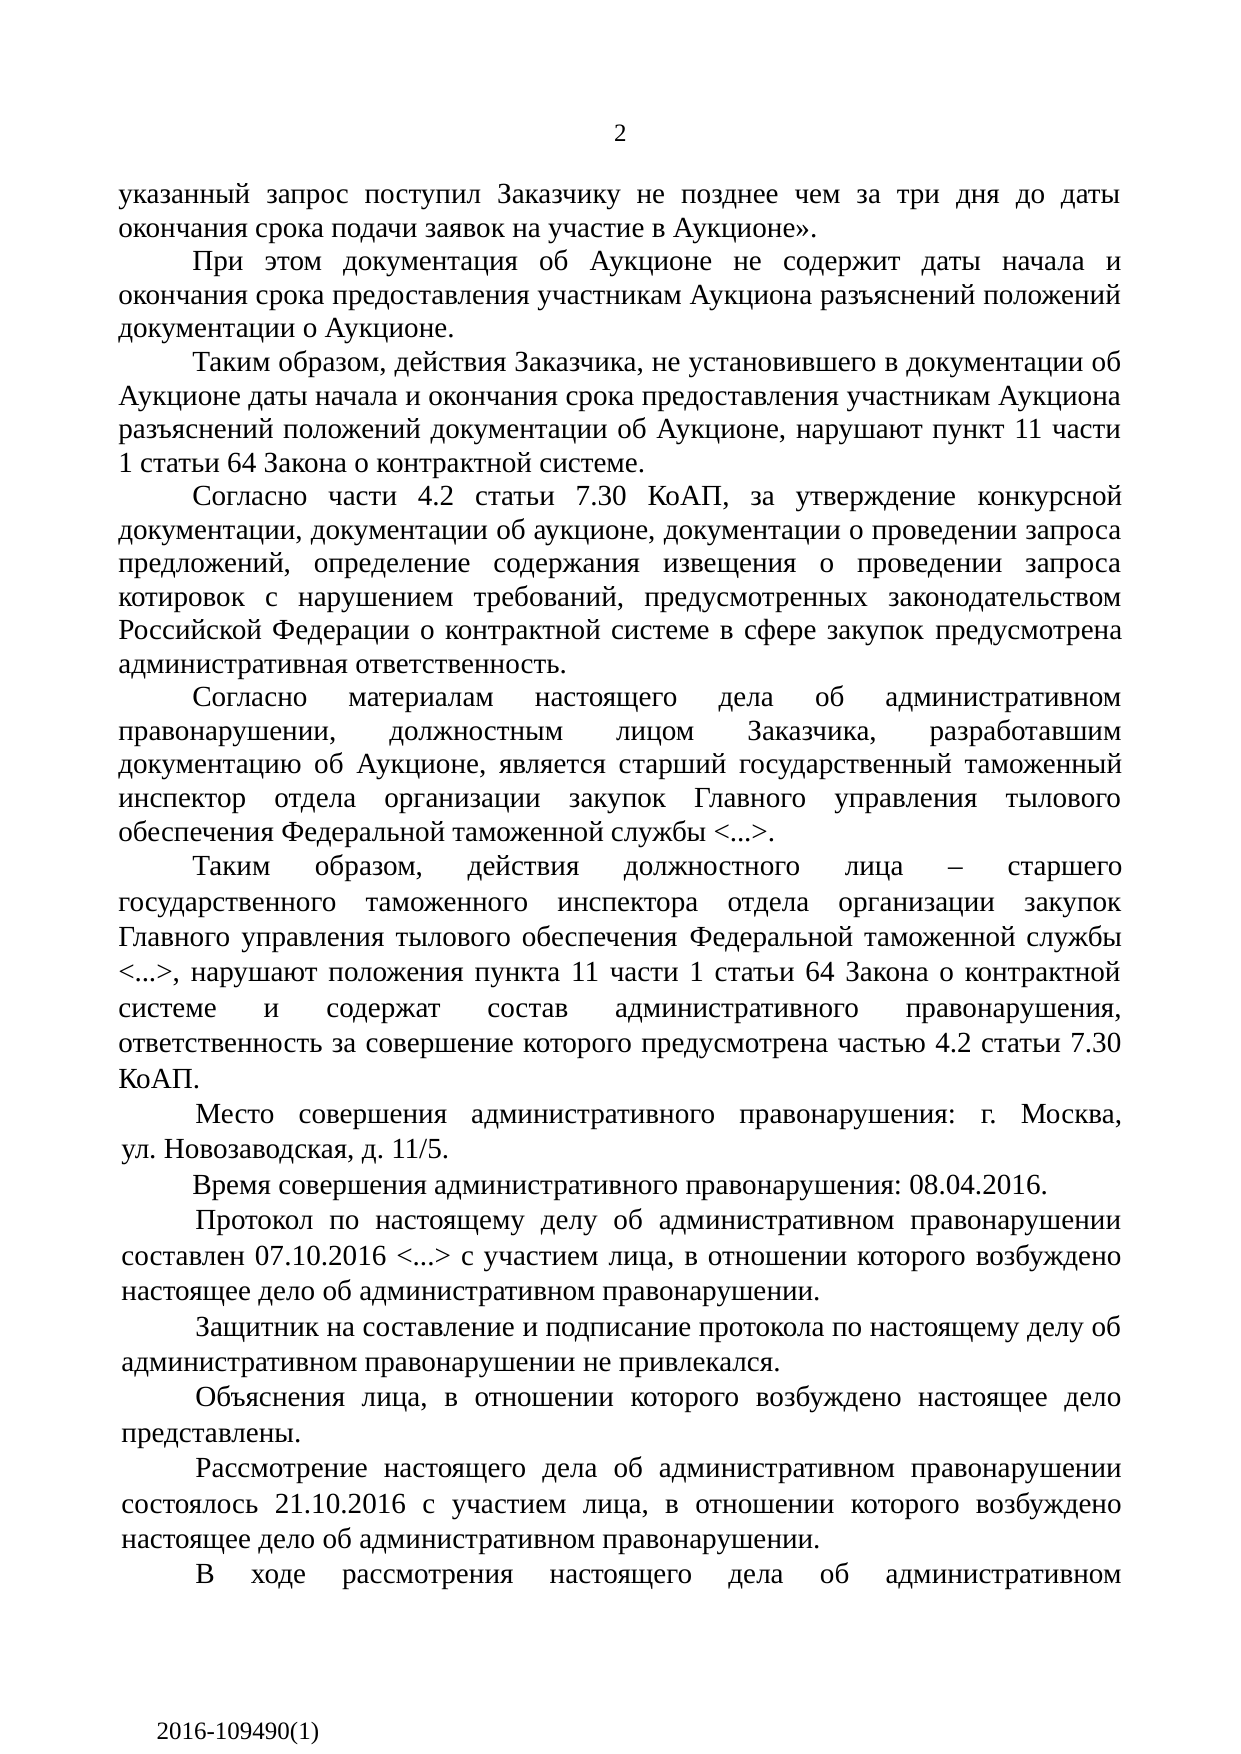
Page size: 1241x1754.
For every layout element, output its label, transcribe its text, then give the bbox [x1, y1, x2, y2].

text Объяснения лица, в отношении которого возбуждено настоящее дело представлены. [121, 1378, 1122, 1449]
text Таким образом, действия Заказчика, не установившего в документации об Аукционе даты начала и окончания срока предоставления участникам Аукциона разъяснений положений документации об Аукционе, нарушают пункт 11 части 1 статьи 64 Закона о контрактной системе. [118, 344, 1122, 478]
text Согласно части 4.2 статьи 7.30 КоАП, за утверждение конкурсной документации, документации об аукционе, документации о проведении запроса предложений, определение содержания извещения о проведении запроса котировок с нарушением требований, предусмотренных законодательством Российской Федерации о контрактной системе в сфере закупок предусмотрена административная ответственность. [118, 478, 1122, 679]
text При этом документация об Аукционе не содержит даты начала и окончания срока предоставления участникам Аукциона разъяснений положений документации о Аукционе. [118, 243, 1122, 344]
text указанный запрос поступил Заказчику не позднее чем за три дня до даты окончания срока подачи заявок на участие в Аукционе». [118, 176, 1122, 243]
text Защитник на составление и подписание протокола по настоящему делу об административном правонарушении не привлекался. [121, 1308, 1122, 1378]
text Рассмотрение настоящего дела об административном правонарушении состоялось 21.10.2016 с участием лица, в отношении которого возбуждено настоящее дело об административном правонарушении. [121, 1449, 1122, 1556]
text Согласно материалам настоящего дела об административном правонарушении, должностным лицом Заказчика, разработавшим документацию об Аукционе, является старший государственный таможенный инспектор отдела организации закупок Главного управления тылового обеспечения Федеральной таможенной службы <...>. [118, 679, 1122, 847]
text Место совершения административного правонарушения: г. Москва, ул. Новозаводская, д. 11/5. [121, 1095, 1122, 1166]
text В ходе рассмотрения настоящего дела об административном [121, 1556, 1122, 1591]
text Таким образом, действия должностного лица – старшего государственного таможенного инспектора отдела организации закупок Главного управления тылового обеспечения Федеральной таможенной службы <...>, нарушают положения пункта 11 части 1 статьи 64 Закона о контрактной системе и содержат состав административного правонарушения, ответственность за совершение которого предусмотрена частью 4.2 статьи 7.30 КоАП. [118, 847, 1122, 1095]
text Время совершения административного правонарушения: 08.04.2016. [118, 1166, 1122, 1201]
text Протокол по настоящему делу об административном правонарушении составлен 07.10.2016 <...> с участием лица, в отношении которого возбуждено настоящее дело об административном правонарушении. [121, 1201, 1122, 1308]
